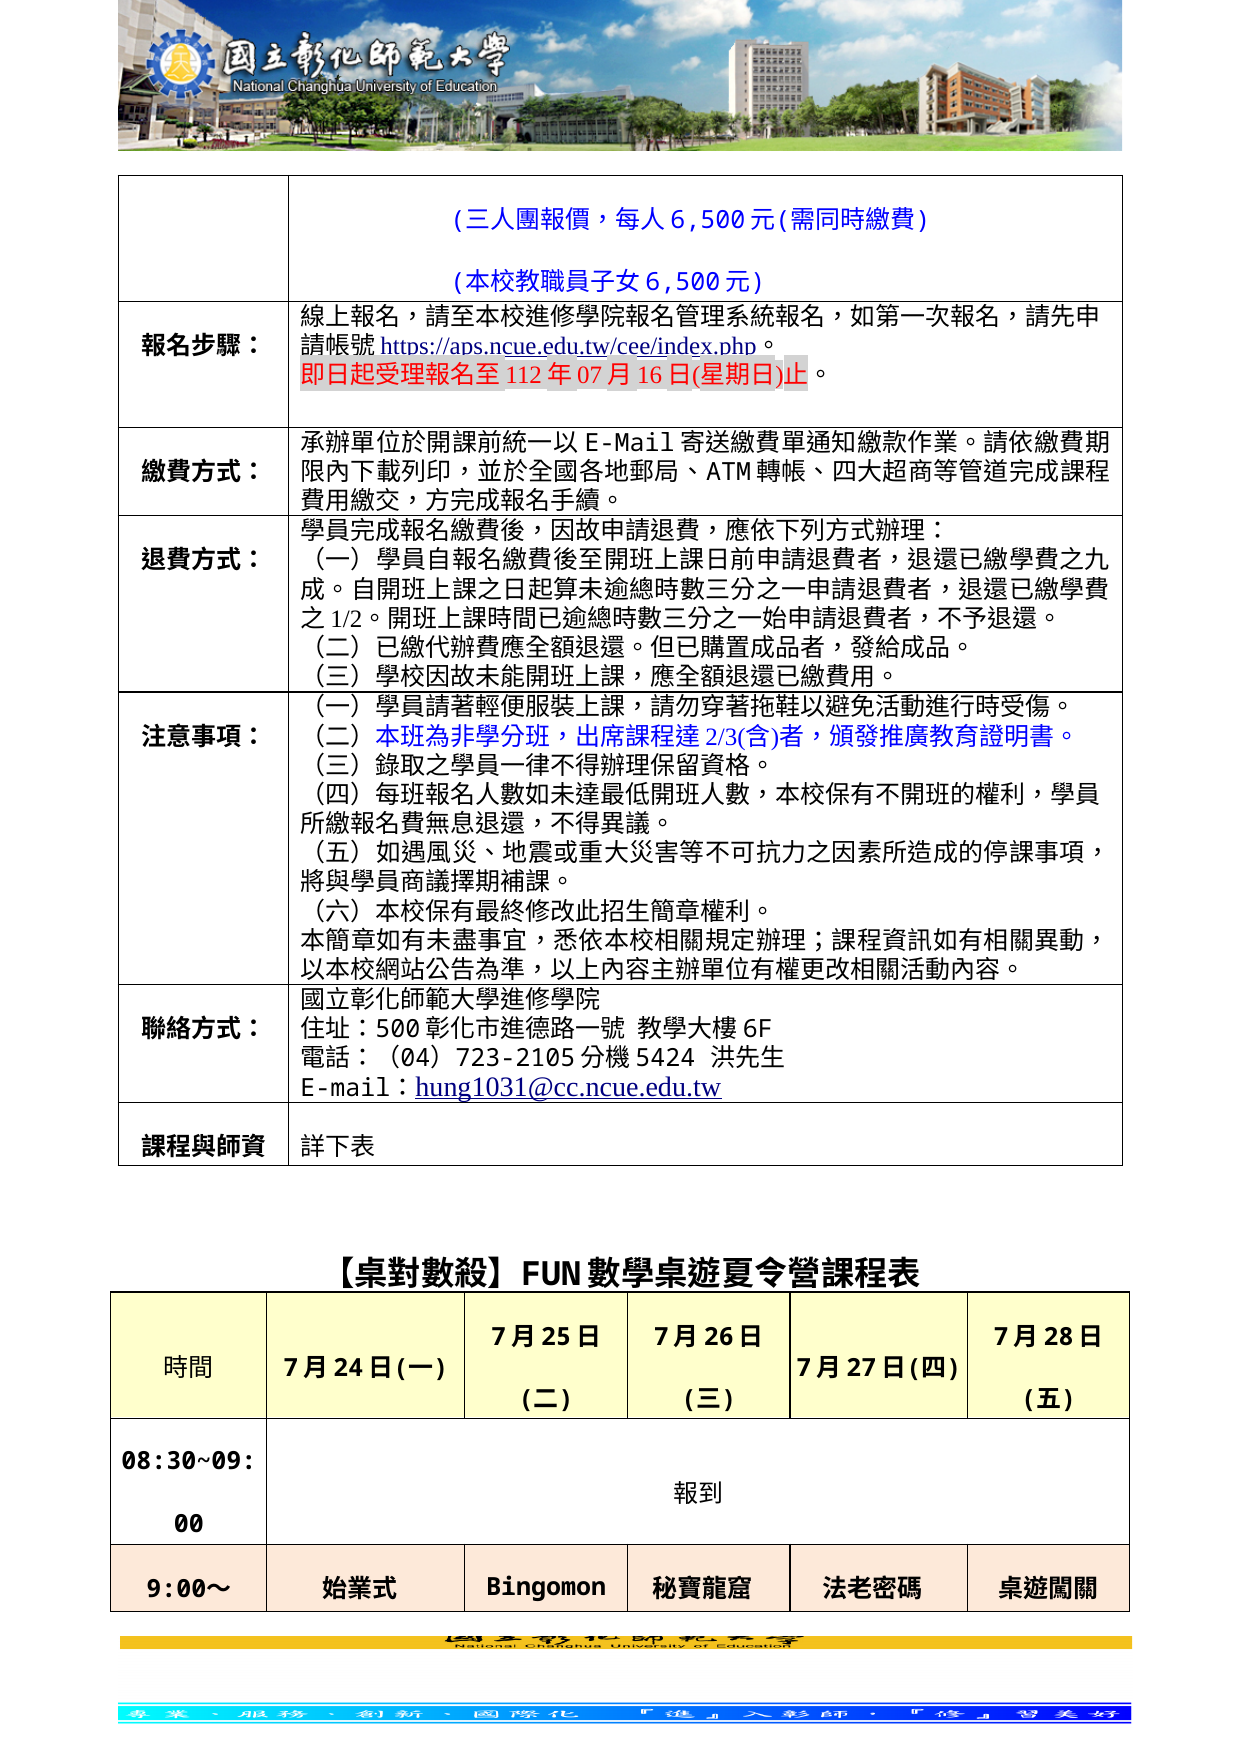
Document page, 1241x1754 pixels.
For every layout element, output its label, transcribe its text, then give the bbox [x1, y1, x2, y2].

table_cell 國立彰化師範大學進修學院 住址：500彰化市進德路一號 教學大樓6F 電話：（04）723-2105分機5424 洪先生 E-mail：hung1031@cc.ncue.edu.tw [289, 985, 1122, 1102]
table_cell 詳下表 [1111, 1103, 1122, 1165]
table_cell 繳費方式： [119, 428, 288, 515]
table_cell 法老密碼 [791, 1545, 967, 1611]
table_cell 報到 [267, 1419, 1129, 1543]
table_header 時間 [111, 1293, 266, 1417]
table_cell (三人團報價，每人6,500元(需同時繳費) (本校教職員子女6,500元) [289, 176, 1122, 301]
table_cell 承辦單位於開課前統一以E-Mail寄送繳費單通知繳款作業。請依繳費期限內下載列印，並於全國各地郵局、ATM轉帳、四大超商等管道完成課程費用繳交，方完成報名手續。 [289, 428, 1122, 515]
table_cell Bingomon [465, 1545, 627, 1611]
table_cell 08:30~09:00 [111, 1419, 266, 1543]
table_cell 學員完成報名繳費後，因故申請退費，應依下列方式辦理： （一）學員自報名繳費後至開班上課日前申請退費者，退還已繳學費之九成。自開班上課之日起算未逾總時數三分之一申請退費者，退還已繳學費之1/2。開班上課時間已逾總時數三分之一始申請退費者，不予退還。 （二）已繳代辦費應全額退還。但已購置成品者，發給成品。 （三）學校因故未能開班上課，應全額退還已繳費用。 [289, 516, 1122, 691]
table_cell 報名步驟： [119, 302, 288, 427]
table_cell 注意事項： [119, 693, 288, 984]
table_cell [119, 176, 288, 301]
text 【桌對數殺】FUN數學桌遊夏令營課程表 [118, 1229, 1122, 1291]
table_cell 課程與師資 [119, 1103, 288, 1165]
table_header 7月28日(五) [968, 1293, 1129, 1417]
table_cell 線上報名，請至本校進修學院報名管理系統報名，如第一次報名，請先申請帳號https://aps.ncue.edu.tw/cee/index.php。 即日起受理報名至112年07月16日(星期日)止。 [289, 302, 1122, 427]
table_cell 桌遊闖關 [968, 1545, 1129, 1611]
table_cell 9:00～ [111, 1545, 266, 1611]
table_cell （一）學員請著輕便服裝上課，請勿穿著拖鞋以避免活動進行時受傷。 （二）本班為非學分班，出席課程達2/3(含)者，頒發推廣教育證明書。 （三）錄取之學員一律不得辦理保留資格。 （四）每班報名人數如未達最低開班人數，本校保有不開班的權利，學員 所繳報名費無息退還，不得異議。 （五）如遇風災、地震或重大災害等不可抗力之因素所造成的停課事項，將與學員商議擇期補課。 （六）本校保有最終修改此招生簡章權利。 本簡章如有未盡事宜，悉依本校相關規定辦理；課程資訊如有相關異動，以本校網站公告為準，以上內容主辦單位有權更改相關活動內容。 [289, 693, 1122, 984]
table_header 7月25日(二) [465, 1293, 627, 1417]
table_cell 始業式 [267, 1545, 464, 1611]
table_cell 詳下表 [289, 1103, 300, 1165]
table_cell 聯絡方式： [119, 985, 288, 1102]
table_cell 秘寶龍窟 [628, 1545, 789, 1611]
table_header 7月26日(三) [628, 1293, 789, 1417]
table_cell 退費方式： [119, 516, 288, 691]
table_header 7月24日(一) [267, 1293, 464, 1417]
table_header 7月27日(四) [791, 1293, 967, 1417]
